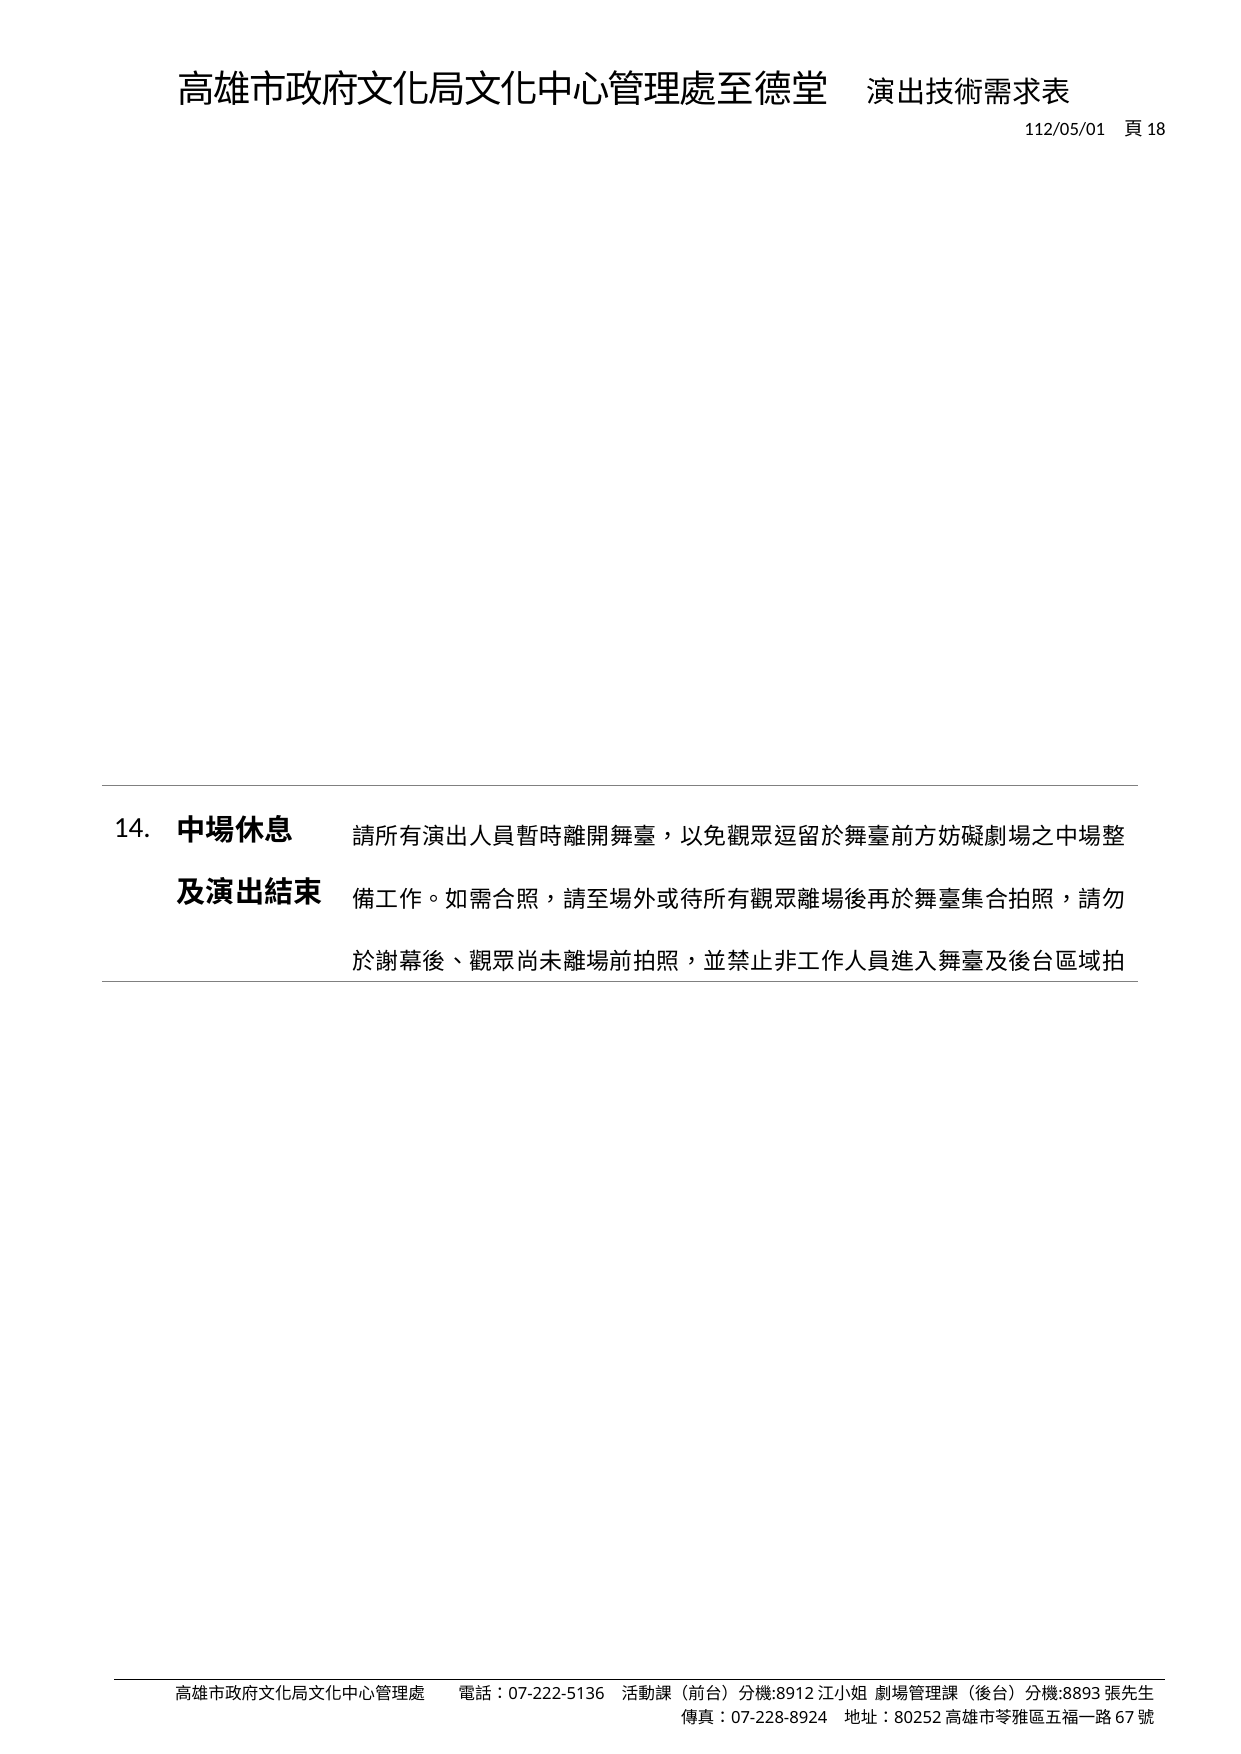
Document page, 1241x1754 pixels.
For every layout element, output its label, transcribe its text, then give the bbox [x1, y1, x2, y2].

table_cell 請所有演出人員暫時離開舞臺，以免觀眾逗留於舞臺前方妨礙劇場之中場整備工作。如需合照，請至場外或待所有觀眾離場後再於舞臺集合拍照，請勿於謝幕後、觀眾尚未離場前拍照，並禁止非工作人員進入舞臺及後台區域拍 [341, 786, 1138, 981]
table_cell 中場休息 及演出結束 [165, 786, 341, 981]
table_cell 14. [102, 786, 165, 981]
